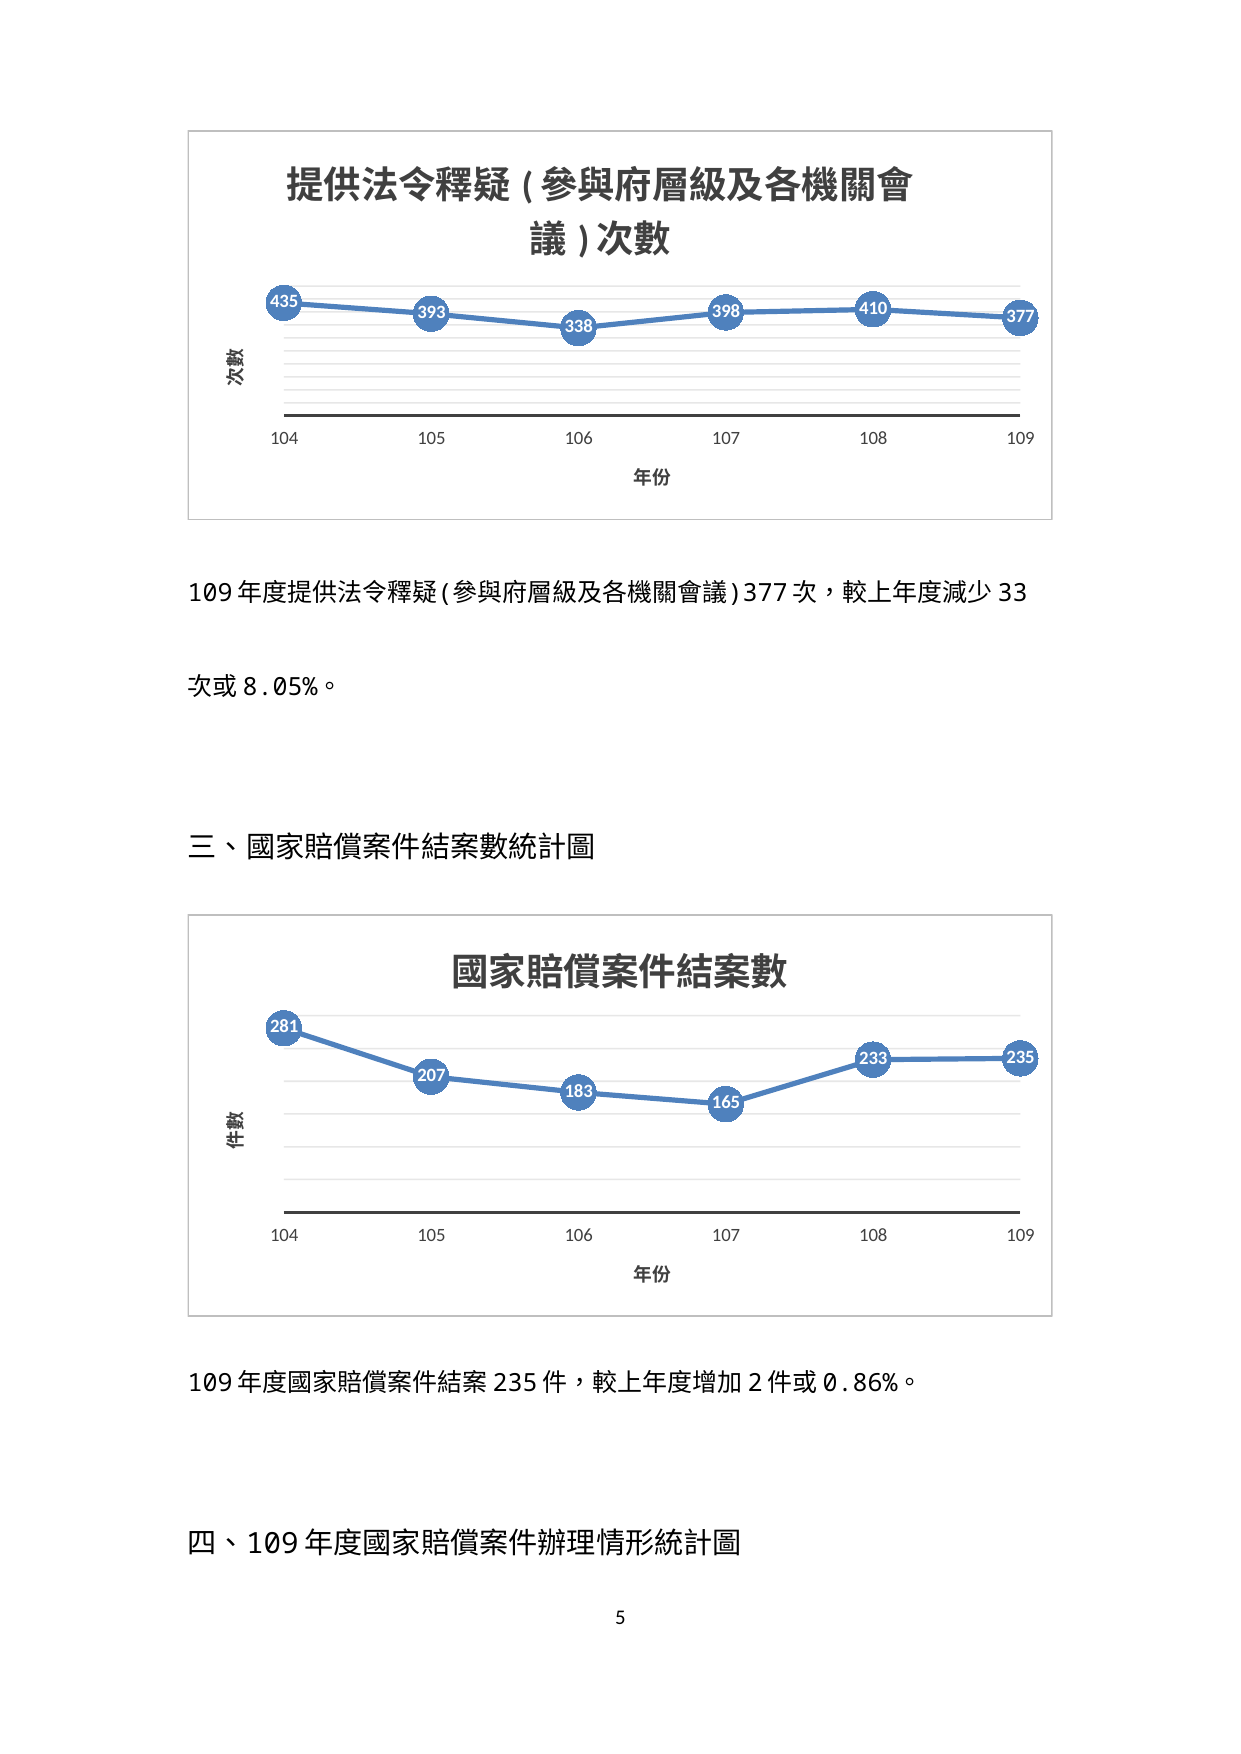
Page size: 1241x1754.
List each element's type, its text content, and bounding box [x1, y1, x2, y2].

text 109年度提供法令釋疑(參與府層級及各機關會議)377次，較上年度減少33次或8.05%。 [187, 549, 1053, 705]
text 109年度國家賠償案件結案235件，較上年度增加2件或0.86%。 [187, 1339, 1053, 1402]
text 三、國家賠償案件結案數統計圖 [187, 803, 1053, 865]
text 四、109年度國家賠償案件辦理情形統計圖 [187, 1499, 1053, 1562]
